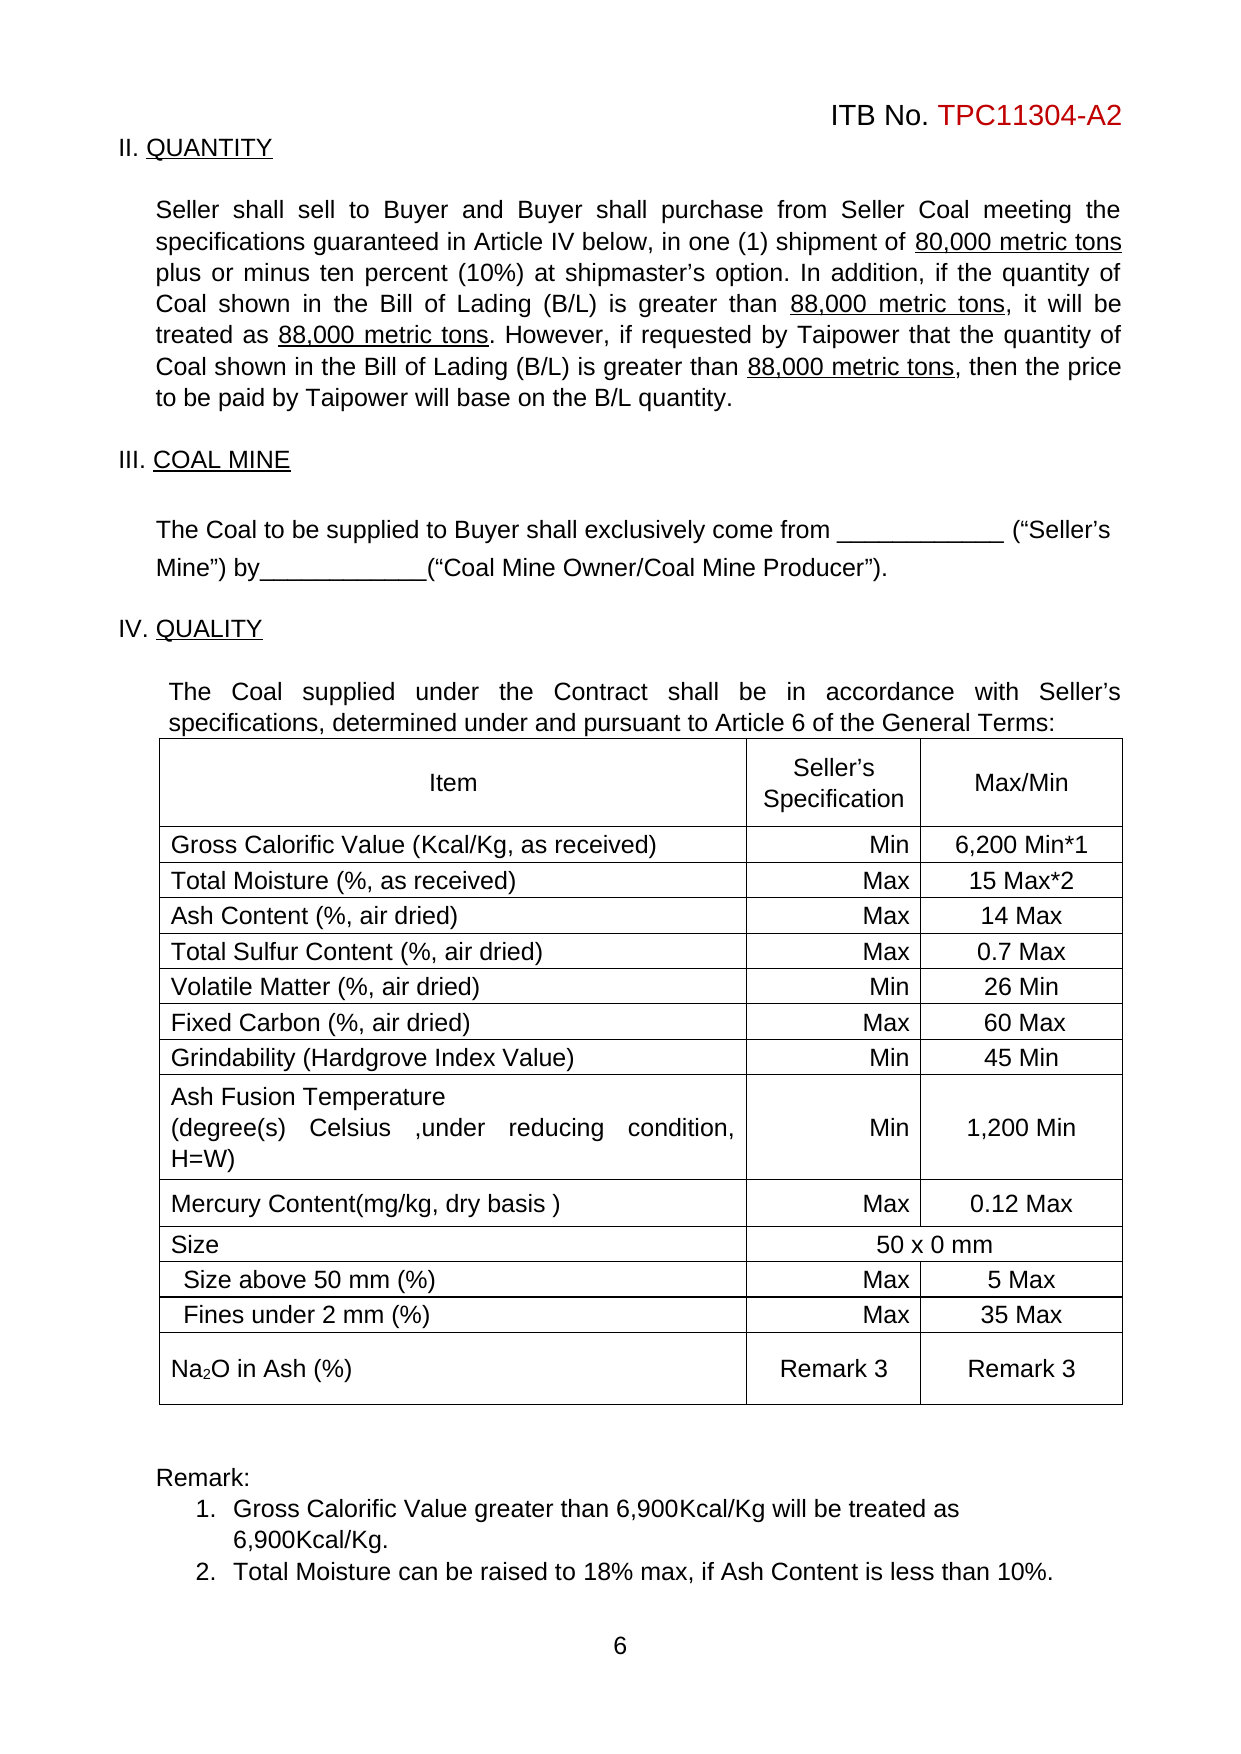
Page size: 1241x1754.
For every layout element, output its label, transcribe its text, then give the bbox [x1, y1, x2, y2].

table_cell 35 Max [921, 1298, 1122, 1332]
table_cell Fines under 2 mm (%) [160, 1298, 746, 1332]
table_cell Max [747, 1180, 920, 1226]
text Remark: [156, 1461, 1122, 1492]
table_cell Total Moisture (%, as received) [160, 863, 746, 897]
table_cell 45 Min [921, 1040, 1122, 1074]
list Total Moisture can be raised to 18% max, if Ash Content is less than 10%. [195, 1555, 1122, 1586]
table_cell Ash Fusion Temperature (degree(s) Celsius ,under reducing condition, H=W) [160, 1075, 746, 1179]
table_cell Volatile Matter (%, air dried) [160, 969, 746, 1003]
table_cell Max [747, 934, 920, 968]
table_cell Max [747, 1004, 920, 1039]
text IV. QUALITY [118, 613, 1122, 644]
table_cell Remark 3 [747, 1333, 920, 1404]
table_cell Min [747, 1075, 920, 1179]
table_cell 60 Max [921, 1004, 1122, 1039]
table_cell Fixed Carbon (%, air dried) [160, 1004, 746, 1039]
text The Coal supplied under the Contract shall be in accordance with Seller’s specifications, determined under and pursuant to Article 6 of the General Terms: [168, 675, 1122, 738]
table_cell Min [747, 969, 920, 1003]
table_cell 14 Max [921, 898, 1122, 932]
table_cell 26 Min [921, 969, 1122, 1003]
text III. COAL MINE [118, 444, 1122, 475]
table_cell Min [747, 1040, 920, 1074]
table_cell Max [747, 1298, 920, 1332]
table_cell 1,200 Min [921, 1075, 1122, 1179]
list Gross Calorific Value greater than 6,900Kcal/Kg will be treated as 6,900Kcal/Kg. [195, 1492, 1122, 1555]
table_cell 5 Max [921, 1262, 1122, 1296]
table_cell 0.7 Max [921, 934, 1122, 968]
table_header Seller’s Specification [747, 739, 920, 826]
table_cell Size above 50 mm (%) [160, 1262, 746, 1296]
table_cell Ash Content (%, air dried) [160, 898, 746, 932]
table_header Item [160, 739, 746, 826]
table_cell Grindability (Hardgrove Index Value) [160, 1040, 746, 1074]
table_cell 0.12 Max [921, 1180, 1122, 1226]
text II. QUANTITY [118, 131, 1122, 163]
table_cell Max [747, 898, 920, 932]
text Seller shall sell to Buyer and Buyer shall purchase from Seller Coal meeting the specifications guaranteed in Article IV below, in one (1) shipment of 80,000 metric tons plus or minus ten percent (10%) at shipmaster’s option. In addition, if the quantity of Coal shown in the Bill of Lading (B/L) is greater than 88,000 metric tons, it will be treated as 88,000 metric tons. However, if requested by Taipower that the quantity of Coal shown in the Bill of Lading (B/L) is greater than 88,000 metric tons, then the price to be paid by Taipower will base on the B/L quantity. [155, 194, 1122, 413]
table_cell Min [747, 827, 920, 862]
table_cell 50 x 0 mm [747, 1227, 1122, 1261]
table_cell Max [747, 863, 920, 897]
table_cell 15 Max*2 [921, 863, 1122, 897]
table_header Max/Min [921, 739, 1122, 826]
table_cell Na2O in Ash (%) [160, 1333, 746, 1404]
table_cell Total Sulfur Content (%, air dried) [160, 934, 746, 968]
table_cell Mercury Content(mg/kg, dry basis ) [160, 1180, 746, 1226]
table_cell Size [160, 1227, 746, 1261]
table_cell Remark 3 [921, 1333, 1122, 1404]
text The Coal to be supplied to Buyer shall exclusively come from ____________ (“Seller’s Mine”) by____________(“Coal Mine Owner/Coal Mine Producer”). [156, 506, 1122, 581]
table_cell Gross Calorific Value (Kcal/Kg, as received) [160, 827, 746, 862]
table_cell 6,200 Min*1 [921, 827, 1122, 862]
table_cell Max [747, 1262, 920, 1296]
